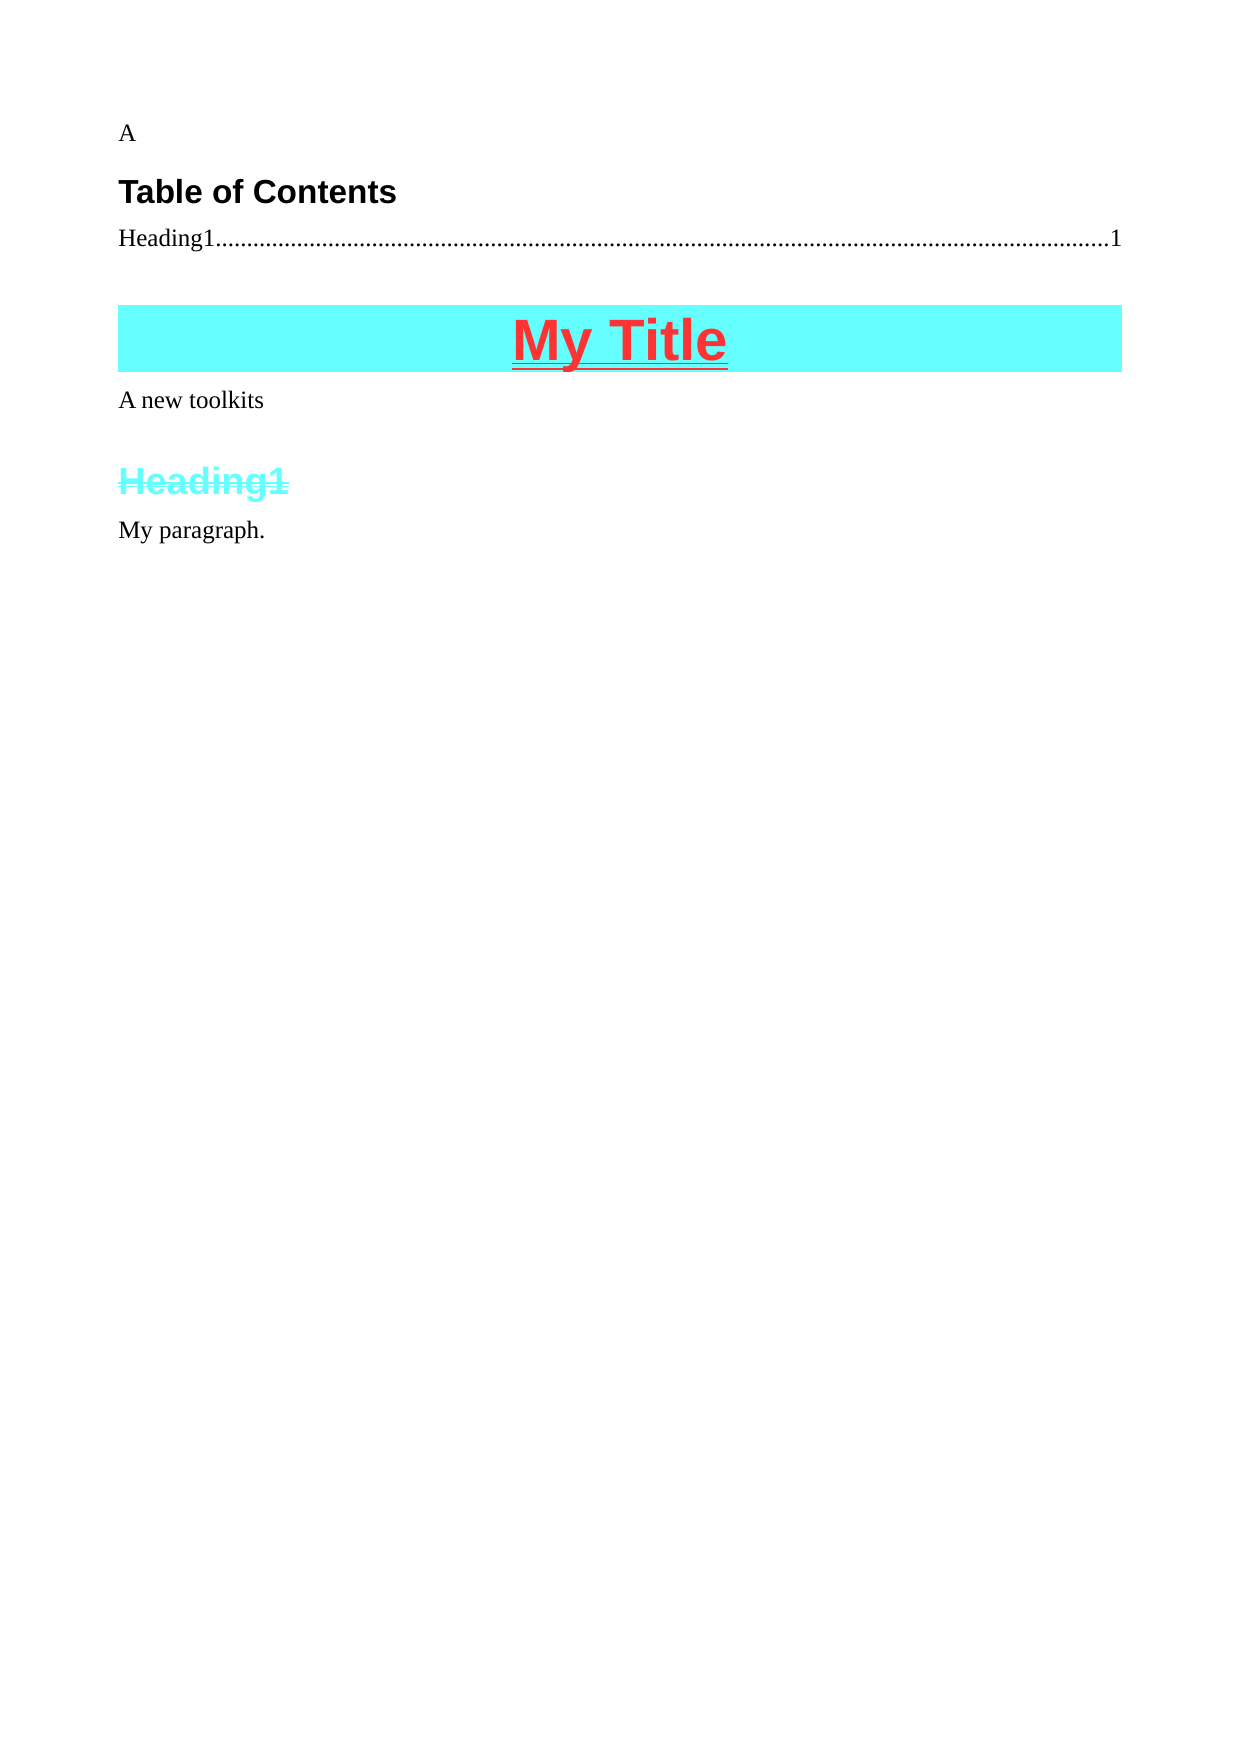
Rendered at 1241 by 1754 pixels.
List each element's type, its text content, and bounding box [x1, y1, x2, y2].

text Heading1 1 [118, 223, 1122, 252]
title My Title [118, 305, 1122, 372]
text A [118, 118, 1122, 147]
subtitle Table of Contents [118, 172, 1122, 210]
text My paragraph. [118, 515, 1122, 544]
subtitle Heading1 [118, 459, 1122, 503]
text A new toolkits [118, 385, 1122, 414]
